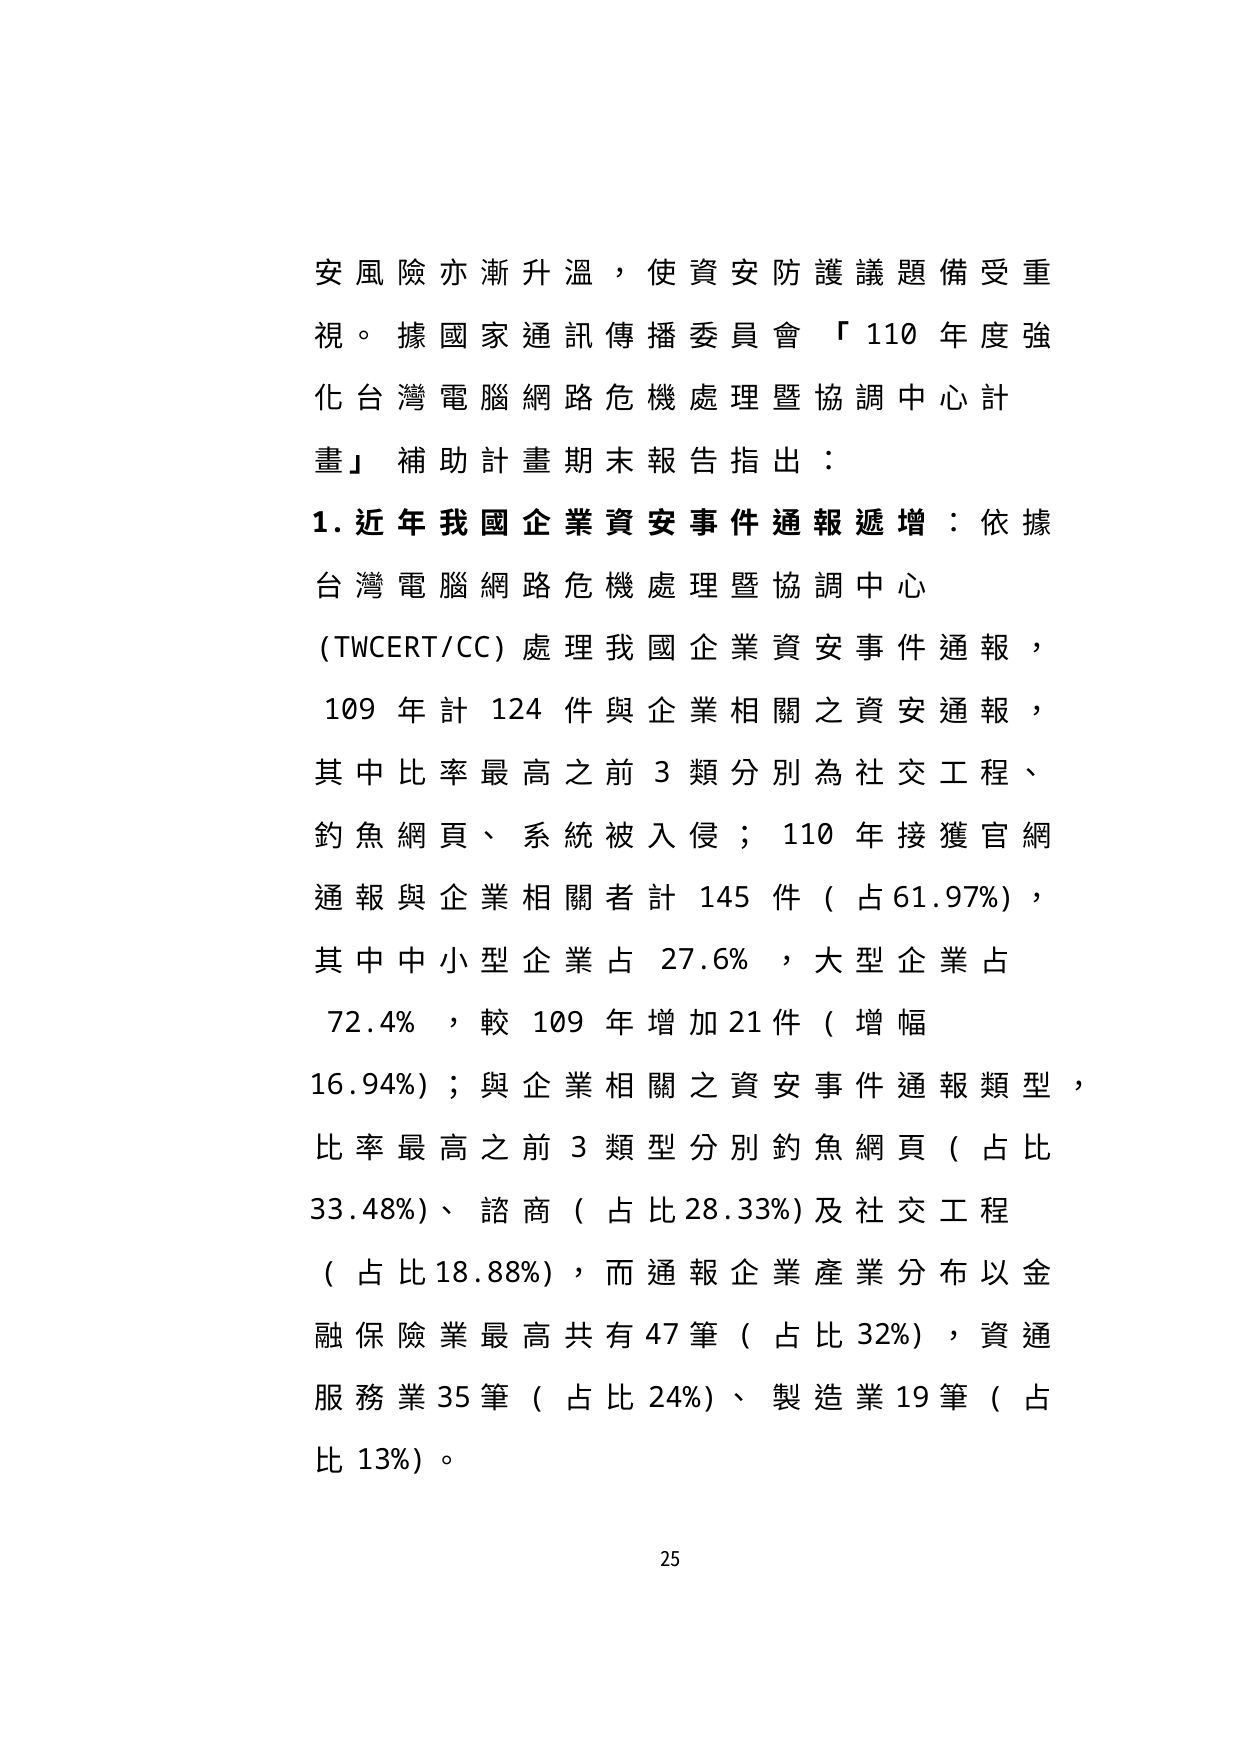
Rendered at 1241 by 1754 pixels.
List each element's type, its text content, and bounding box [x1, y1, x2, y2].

text 1.近年我國企業資安事件通報遞增：依據台灣電腦網路危機處理暨協調中心(TWCERT/CC)處理我國企業資安事件通報，109年計124件與企業相關之資安通報，其中比率最高之前3類分別為社交工程、釣魚網頁、系統被入侵；110年接獲官網通報與企業相關者計145件(占61.97%)，其中中小型企業占27.6%，大型企業占72.4%，較109年增加21件(增幅16.94%)；與企業相關之資安事件通報類型，比率最高之前3類型分別釣魚網頁(占比33.48%)、諮商(占比28.33%)及社交工程(占比18.88%)，而通報企業產業分布以金融保險業最高共有47筆(占比32%)，資通服務業35筆(占比24%)、製造業19筆(占比13%)。 [271, 479, 1058, 1479]
text 安風險亦漸升溫，使資安防護議題備受重視。據國家通訊傳播委員會「110年度強化台灣電腦網路危機處理暨協調中心計畫」補助計畫期末報告指出： [271, 229, 1058, 479]
